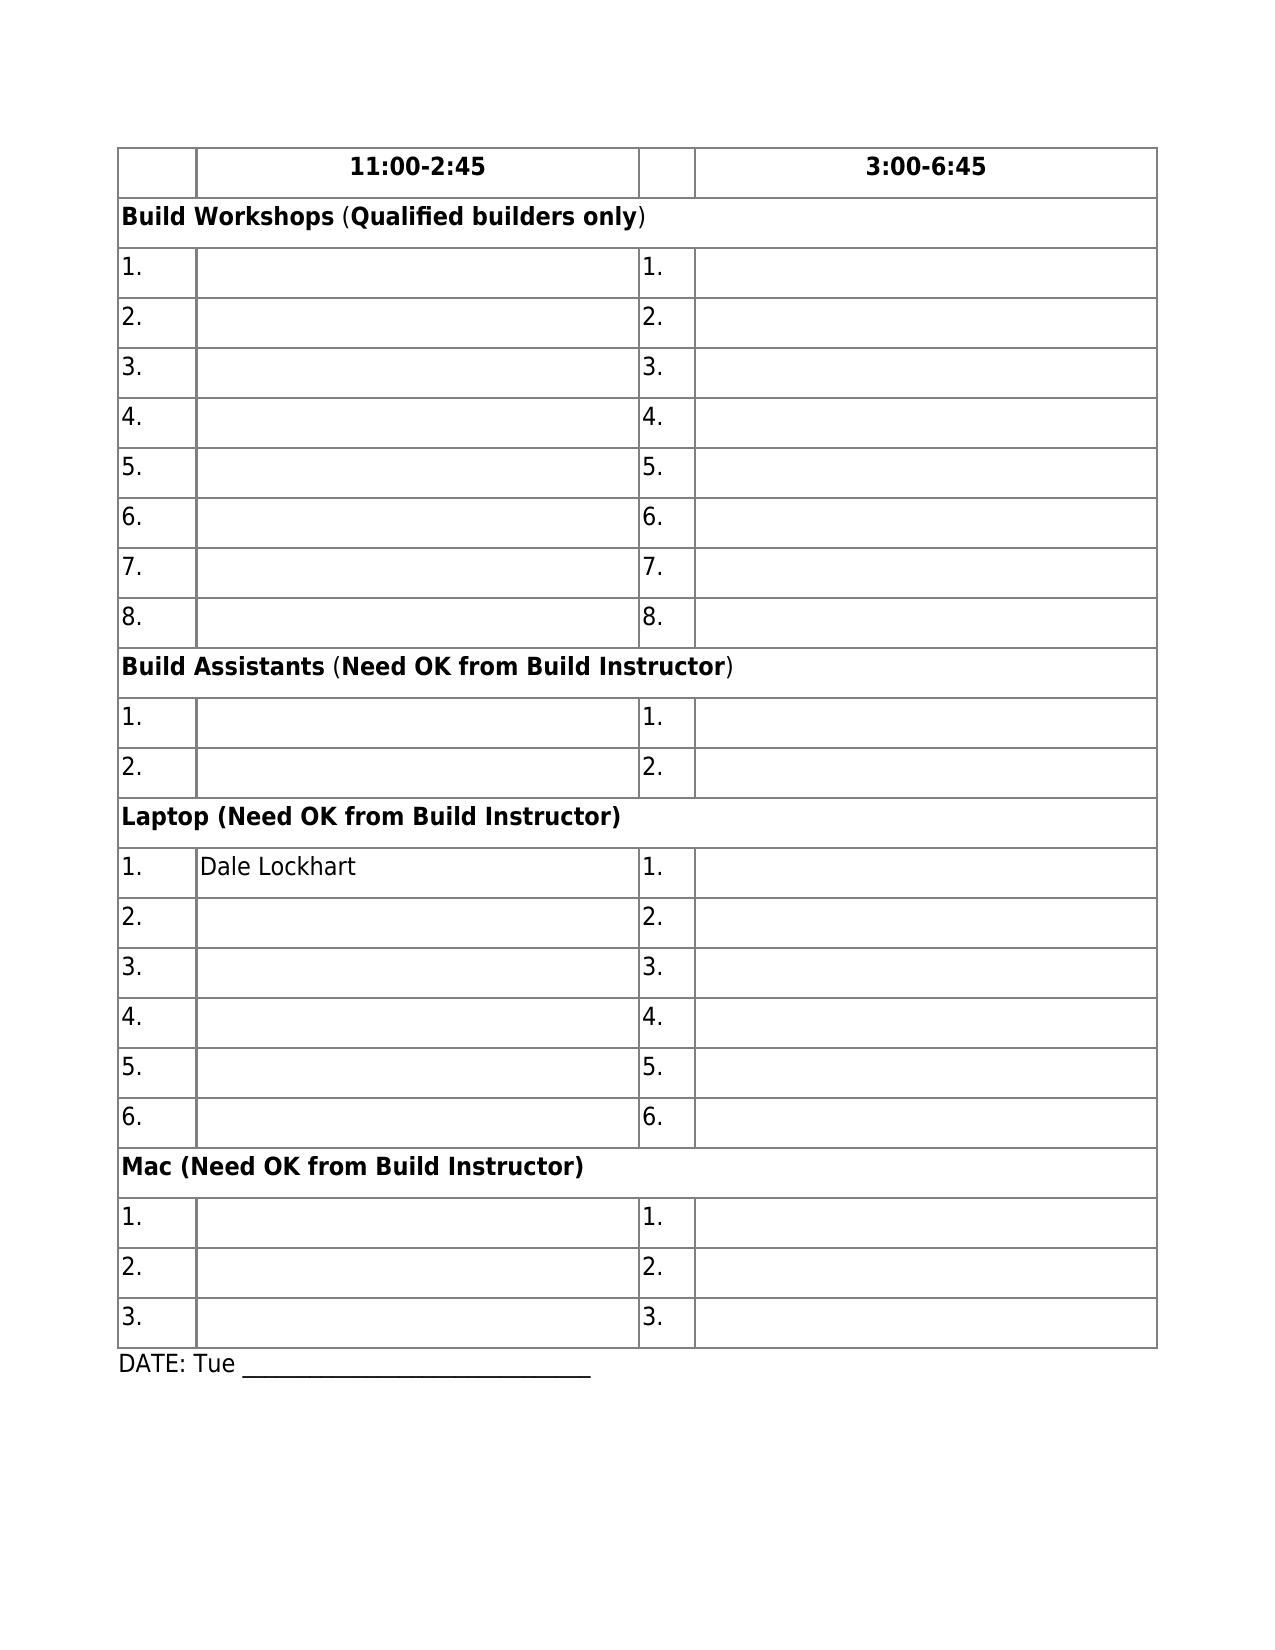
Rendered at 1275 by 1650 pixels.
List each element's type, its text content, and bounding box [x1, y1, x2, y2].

table_cell 2. [640, 1249, 694, 1297]
table_cell [696, 549, 1156, 597]
table_cell [696, 449, 1156, 497]
table_cell 8. [640, 599, 694, 647]
table_cell [696, 1199, 1156, 1247]
table_cell 4. [640, 999, 694, 1047]
table_cell [696, 1049, 1156, 1097]
table_header 3:00-6:45 [696, 149, 1156, 197]
table_cell 1. [640, 849, 694, 897]
table_cell [696, 999, 1156, 1047]
table_cell [198, 349, 638, 397]
table_cell 5. [640, 449, 694, 497]
table_cell [696, 399, 1156, 447]
table_cell [696, 599, 1156, 647]
table_cell 6. [640, 1099, 694, 1147]
table_cell [198, 399, 638, 447]
table_cell 3. [640, 349, 694, 397]
table_cell 5. [640, 1049, 694, 1097]
table_cell 1. [640, 1199, 694, 1247]
table_cell 6. [119, 499, 195, 547]
table_cell 3. [119, 1299, 195, 1347]
table_cell [696, 899, 1156, 947]
table_cell Build Assistants (Need OK from Build Instructor) [119, 649, 1156, 697]
table_cell [198, 1099, 638, 1147]
table_cell [198, 299, 638, 347]
table_cell [198, 449, 638, 497]
table_cell [696, 299, 1156, 347]
table_cell [696, 249, 1156, 297]
table_cell 2. [119, 749, 195, 797]
text DATE: Tue _______________________________ [118, 1349, 1157, 1378]
table_cell 1. [119, 249, 195, 297]
table_cell 7. [640, 549, 694, 597]
table_cell [696, 849, 1156, 897]
table_cell 6. [640, 499, 694, 547]
table_cell [696, 499, 1156, 547]
table_cell 5. [119, 1049, 195, 1097]
table_cell 5. [119, 449, 195, 497]
table_cell 2. [640, 899, 694, 947]
table_cell Laptop (Need OK from Build Instructor) [119, 799, 1156, 847]
table_cell Dale Lockhart [198, 849, 638, 897]
table_cell [696, 1249, 1156, 1297]
table_cell [198, 1249, 638, 1297]
table_cell 4. [119, 399, 195, 447]
table_cell 4. [640, 399, 694, 447]
table_cell [198, 249, 638, 297]
table_cell 1. [640, 249, 694, 297]
table_cell [198, 549, 638, 597]
table_cell 2. [119, 299, 195, 347]
table_cell 4. [119, 999, 195, 1047]
table_cell 3. [119, 349, 195, 397]
table_cell [696, 749, 1156, 797]
table_cell 3. [119, 949, 195, 997]
table_cell [198, 699, 638, 747]
table_cell 1. [640, 699, 694, 747]
table_cell 3. [640, 1299, 694, 1347]
table_cell 2. [119, 899, 195, 947]
table_cell 2. [640, 749, 694, 797]
table_cell [696, 1099, 1156, 1147]
table_cell [198, 1299, 638, 1347]
table_header [119, 149, 195, 197]
table_cell 3. [640, 949, 694, 997]
table_cell 6. [119, 1099, 195, 1147]
table_cell [696, 349, 1156, 397]
table_cell [198, 599, 638, 647]
table_cell Mac (Need OK from Build Instructor) [119, 1149, 1156, 1197]
table_cell 2. [119, 1249, 195, 1297]
table_cell [198, 1199, 638, 1247]
table_header 11:00-2:45 [198, 149, 638, 197]
table_cell [198, 1049, 638, 1097]
table_cell Build Workshops (Qualified builders only) [119, 199, 1156, 247]
table_cell [696, 949, 1156, 997]
table_cell [198, 999, 638, 1047]
table_cell [696, 699, 1156, 747]
table_cell 1. [119, 1199, 195, 1247]
table_header [640, 149, 694, 197]
table_cell 8. [119, 599, 195, 647]
table_cell [696, 1299, 1156, 1347]
table_cell [198, 899, 638, 947]
table_cell 1. [119, 699, 195, 747]
table_cell [198, 749, 638, 797]
table_cell 1. [119, 849, 195, 897]
table_cell [198, 949, 638, 997]
table_cell 2. [640, 299, 694, 347]
table_cell [198, 499, 638, 547]
table_cell 7. [119, 549, 195, 597]
